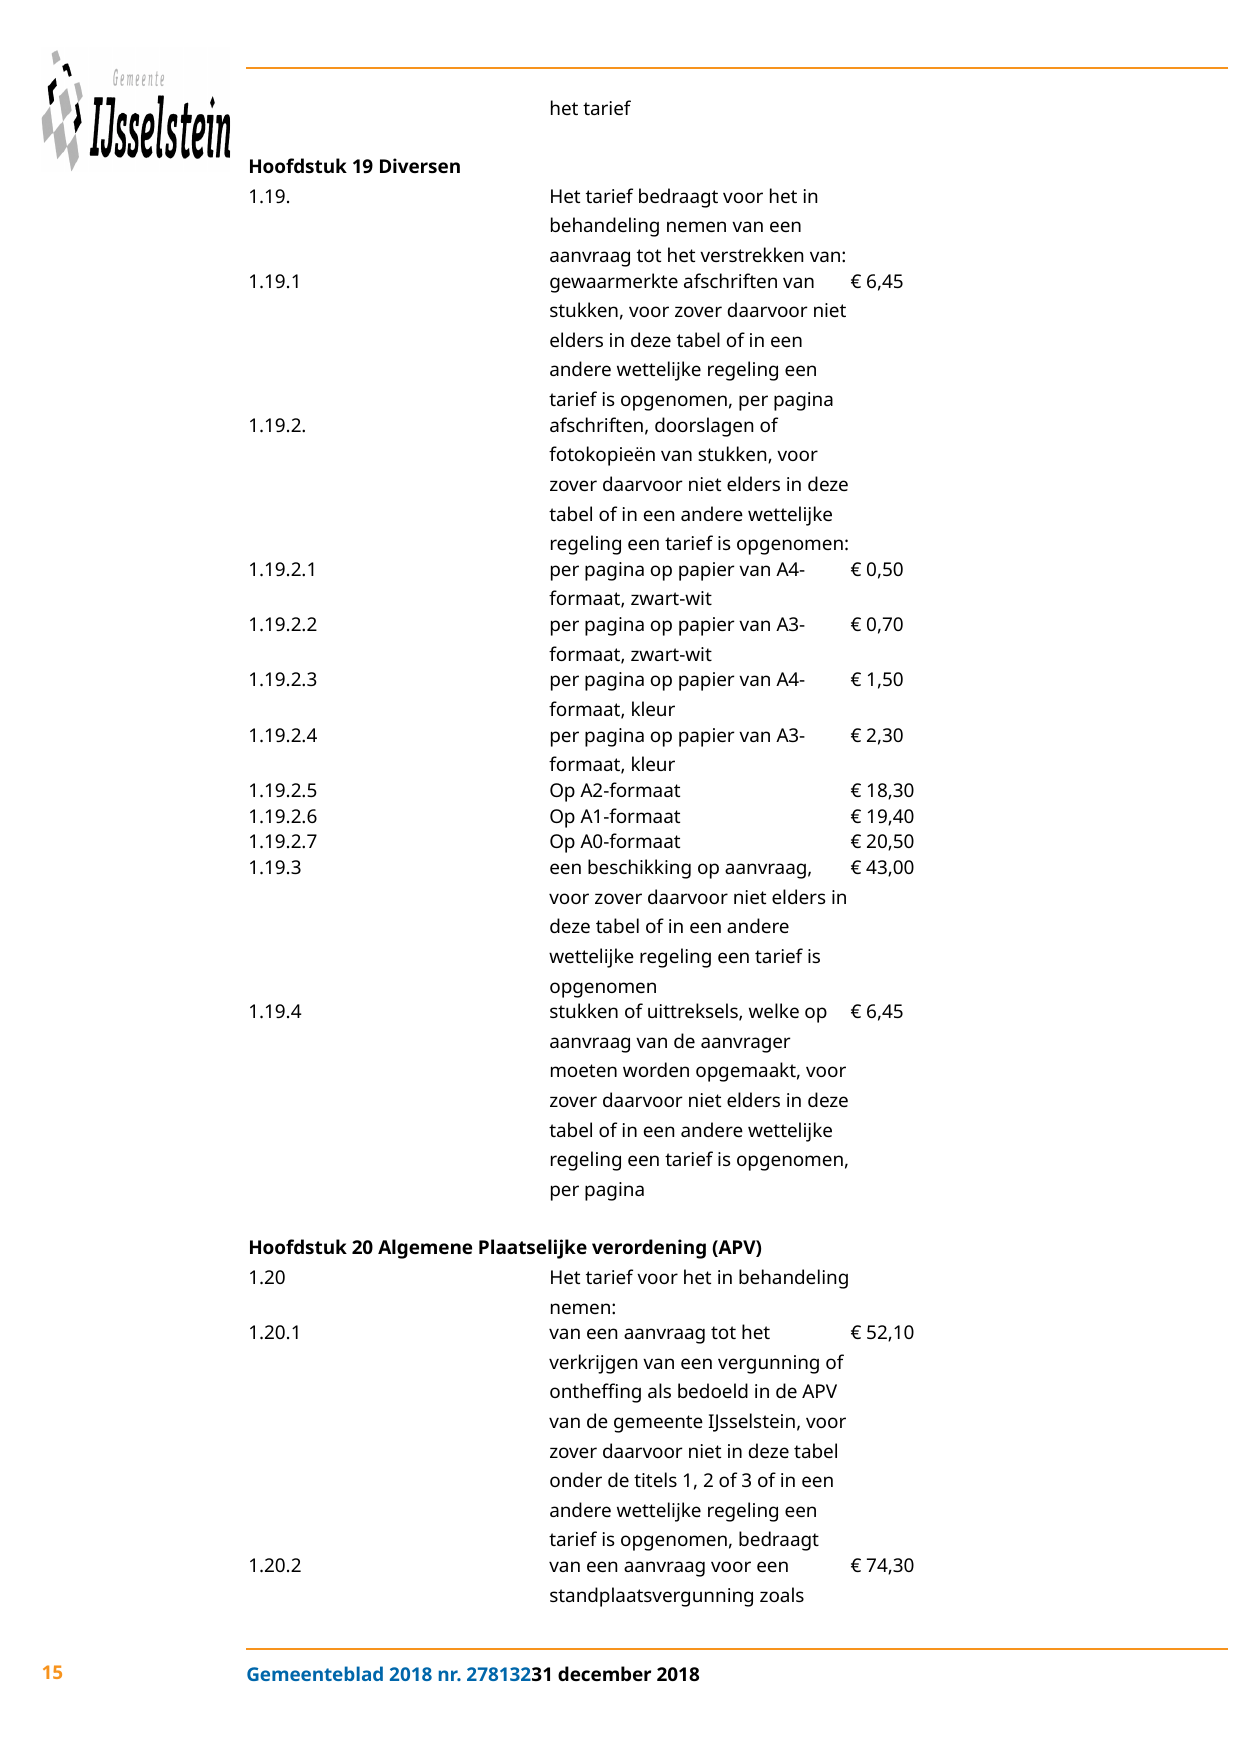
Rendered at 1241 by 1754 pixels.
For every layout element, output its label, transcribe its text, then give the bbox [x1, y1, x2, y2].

table_cell € 74,30 [850, 1553, 1152, 1608]
table_cell per pagina op papier van A3-formaat, kleur [549, 722, 850, 777]
table_cell [850, 95, 1152, 121]
text Hoofdstuk 19 Diversen [248, 153, 1152, 179]
table_cell € 1,50 [850, 667, 1152, 722]
table_cell € 6,45 [850, 999, 1152, 1202]
table_cell 1.19.2.7 [248, 829, 549, 854]
table_cell [850, 412, 1152, 556]
table_header 1.19. [248, 183, 549, 268]
picture [41, 47, 231, 172]
table_header [850, 1264, 1152, 1319]
table_cell van een aanvraag tot het verkrijgen van een vergunning of ontheffing als bedoeld in de APV van de gemeente IJsselstein, voor zover daarvoor niet in deze tabel onder de titels 1, 2 of 3 of in een andere wettelijke regeling een tarief is opgenomen, bedraagt [549, 1320, 850, 1552]
table_cell 1.19.2. [248, 412, 549, 556]
table_cell € 18,30 [850, 777, 1152, 803]
table_cell per pagina op papier van A4-formaat, kleur [549, 667, 850, 722]
table_cell 1.19.4 [248, 999, 549, 1202]
table_cell afschriften, doorslagen of fotokopieën van stukken, voor zover daarvoor niet elders in deze tabel of in een andere wettelijke regeling een tarief is opgenomen: [549, 412, 850, 556]
table_cell 1.19.2.5 [248, 777, 549, 803]
table_cell € 20,50 [850, 829, 1152, 854]
table_cell Op A0-formaat [549, 829, 850, 854]
table_cell 1.19.2.4 [248, 722, 549, 777]
table_cell € 52,10 [850, 1320, 1152, 1552]
table_cell € 43,00 [850, 855, 1152, 998]
table_cell € 2,30 [850, 722, 1152, 777]
table_cell 1.19.2.1 [248, 556, 549, 611]
table_cell € 0,50 [850, 556, 1152, 611]
text Hoofdstuk 20 Algemene Plaatselijke verordening (APV) [248, 1234, 1152, 1260]
table_cell [248, 95, 549, 121]
table_cell een beschikking op aanvraag, voor zover daarvoor niet elders in deze tabel of in een andere wettelijke regeling een tarief is opgenomen [549, 855, 850, 998]
table_header 1.20 [248, 1264, 549, 1319]
table_cell € 19,40 [850, 803, 1152, 829]
table_cell € 0,70 [850, 611, 1152, 667]
table_cell 1.19.2.6 [248, 803, 549, 829]
table_cell het tarief [549, 95, 850, 121]
table_cell Op A1-formaat [549, 803, 850, 829]
table_cell 1.20.2 [248, 1553, 549, 1608]
table_cell stukken of uittreksels, welke op aanvraag van de aanvrager moeten worden opgemaakt, voor zover daarvoor niet elders in deze tabel of in een andere wettelijke regeling een tarief is opgenomen, per pagina [549, 999, 850, 1202]
table_cell 1.19.2.3 [248, 667, 549, 722]
table_header [850, 183, 1152, 268]
table_header Het tarief bedraagt voor het in behandeling nemen van een aanvraag tot het verstrekken van: [549, 183, 850, 268]
table_cell Op A2-formaat [549, 777, 850, 803]
table_cell 1.20.1 [248, 1320, 549, 1552]
table_cell € 6,45 [850, 268, 1152, 412]
table_cell 1.19.1 [248, 268, 549, 412]
table_header Het tarief voor het in behandeling nemen: [549, 1264, 850, 1319]
table_cell van een aanvraag voor een standplaatsvergunning zoals [549, 1553, 850, 1608]
table_cell per pagina op papier van A3-formaat, zwart-wit [549, 611, 850, 667]
table_cell 1.19.2.2 [248, 611, 549, 667]
table_cell per pagina op papier van A4-formaat, zwart-wit [549, 556, 850, 611]
table_cell gewaarmerkte afschriften van stukken, voor zover daarvoor niet elders in deze tabel of in een andere wettelijke regeling een tarief is opgenomen, per pagina [549, 268, 850, 412]
table_cell 1.19.3 [248, 855, 549, 998]
